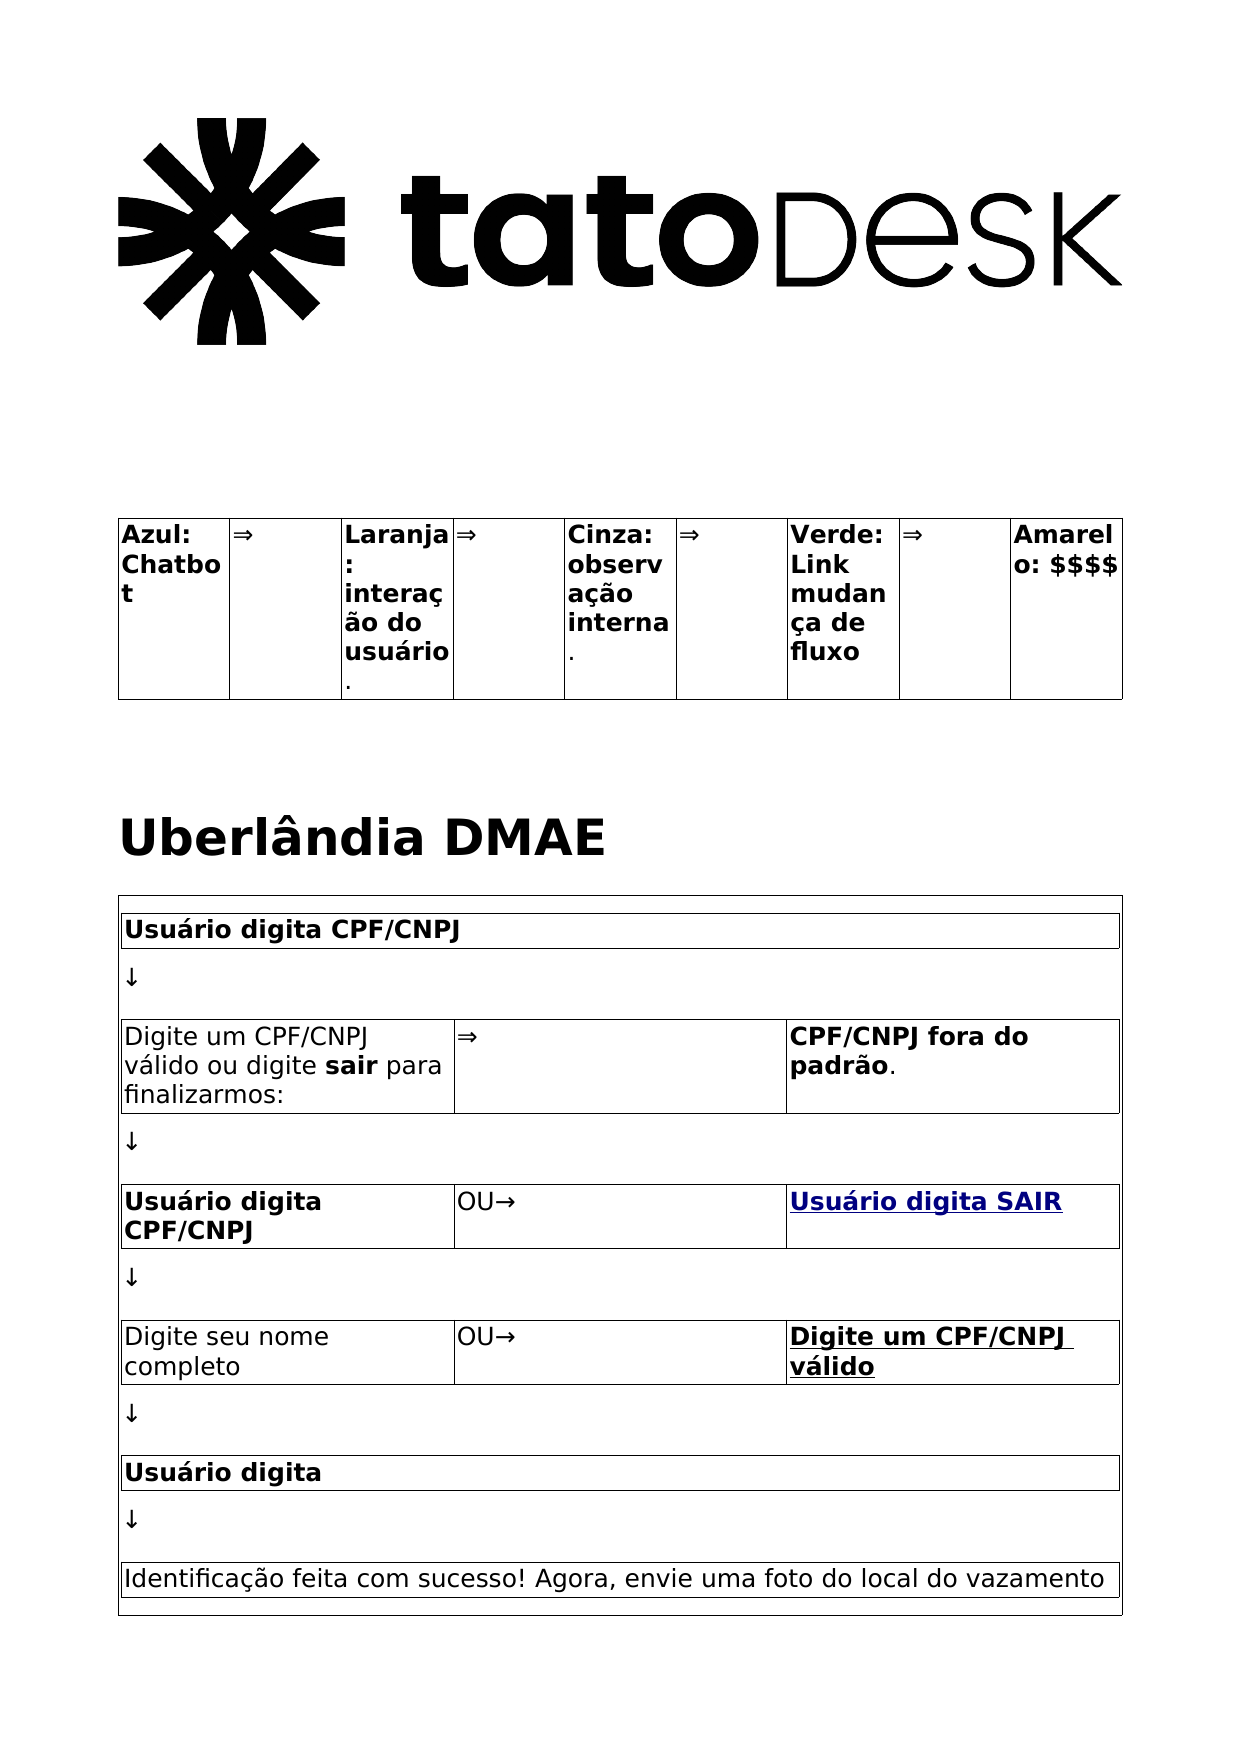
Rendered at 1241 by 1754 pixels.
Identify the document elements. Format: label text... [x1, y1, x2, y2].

table_header Amarelo: $$$$ [1011, 519, 1122, 699]
table_header CPF/CNPJ fora do padrão. [787, 1020, 1119, 1113]
table_header ⇒ [454, 519, 564, 699]
table_header OU→ [455, 1185, 786, 1248]
picture [118, 118, 1123, 345]
table_header ⇒ [677, 519, 787, 699]
table_header Usuário digita CPF/CNPJ [122, 914, 1119, 948]
table_header ⇒ [230, 519, 341, 699]
table_header Cinza: observação interna. [565, 519, 676, 699]
subtitle Uberlândia DMAE [118, 809, 1122, 868]
table_header Identificação feita com sucesso! Agora, envie uma foto do local do vazamento [122, 1563, 1119, 1597]
table_header Verde: Link mudança de fluxo [788, 519, 899, 699]
table_header Digite um CPF/CNPJ válido [787, 1321, 1119, 1384]
table_header Digite um CPF/CNPJ válido ou digite sair para finalizarmos: [122, 1020, 454, 1113]
table_header ⇒ [455, 1020, 786, 1113]
table_header Usuário digita CPF/CNPJ [122, 1185, 454, 1248]
table_header OU→ [455, 1321, 786, 1384]
table_header Laranja: interação do usuário. [342, 519, 453, 699]
table_header Digite seu nome completo [122, 1321, 454, 1384]
table_header Usuário digita SAIR [787, 1185, 1119, 1248]
table_header ↓ ↓ ↓ ↓ ↓ [119, 896, 1122, 1614]
table_header Usuário digita [122, 1456, 1119, 1490]
table_header ⇒ [900, 519, 1010, 699]
table_header Azul: Chatbot [119, 519, 229, 699]
